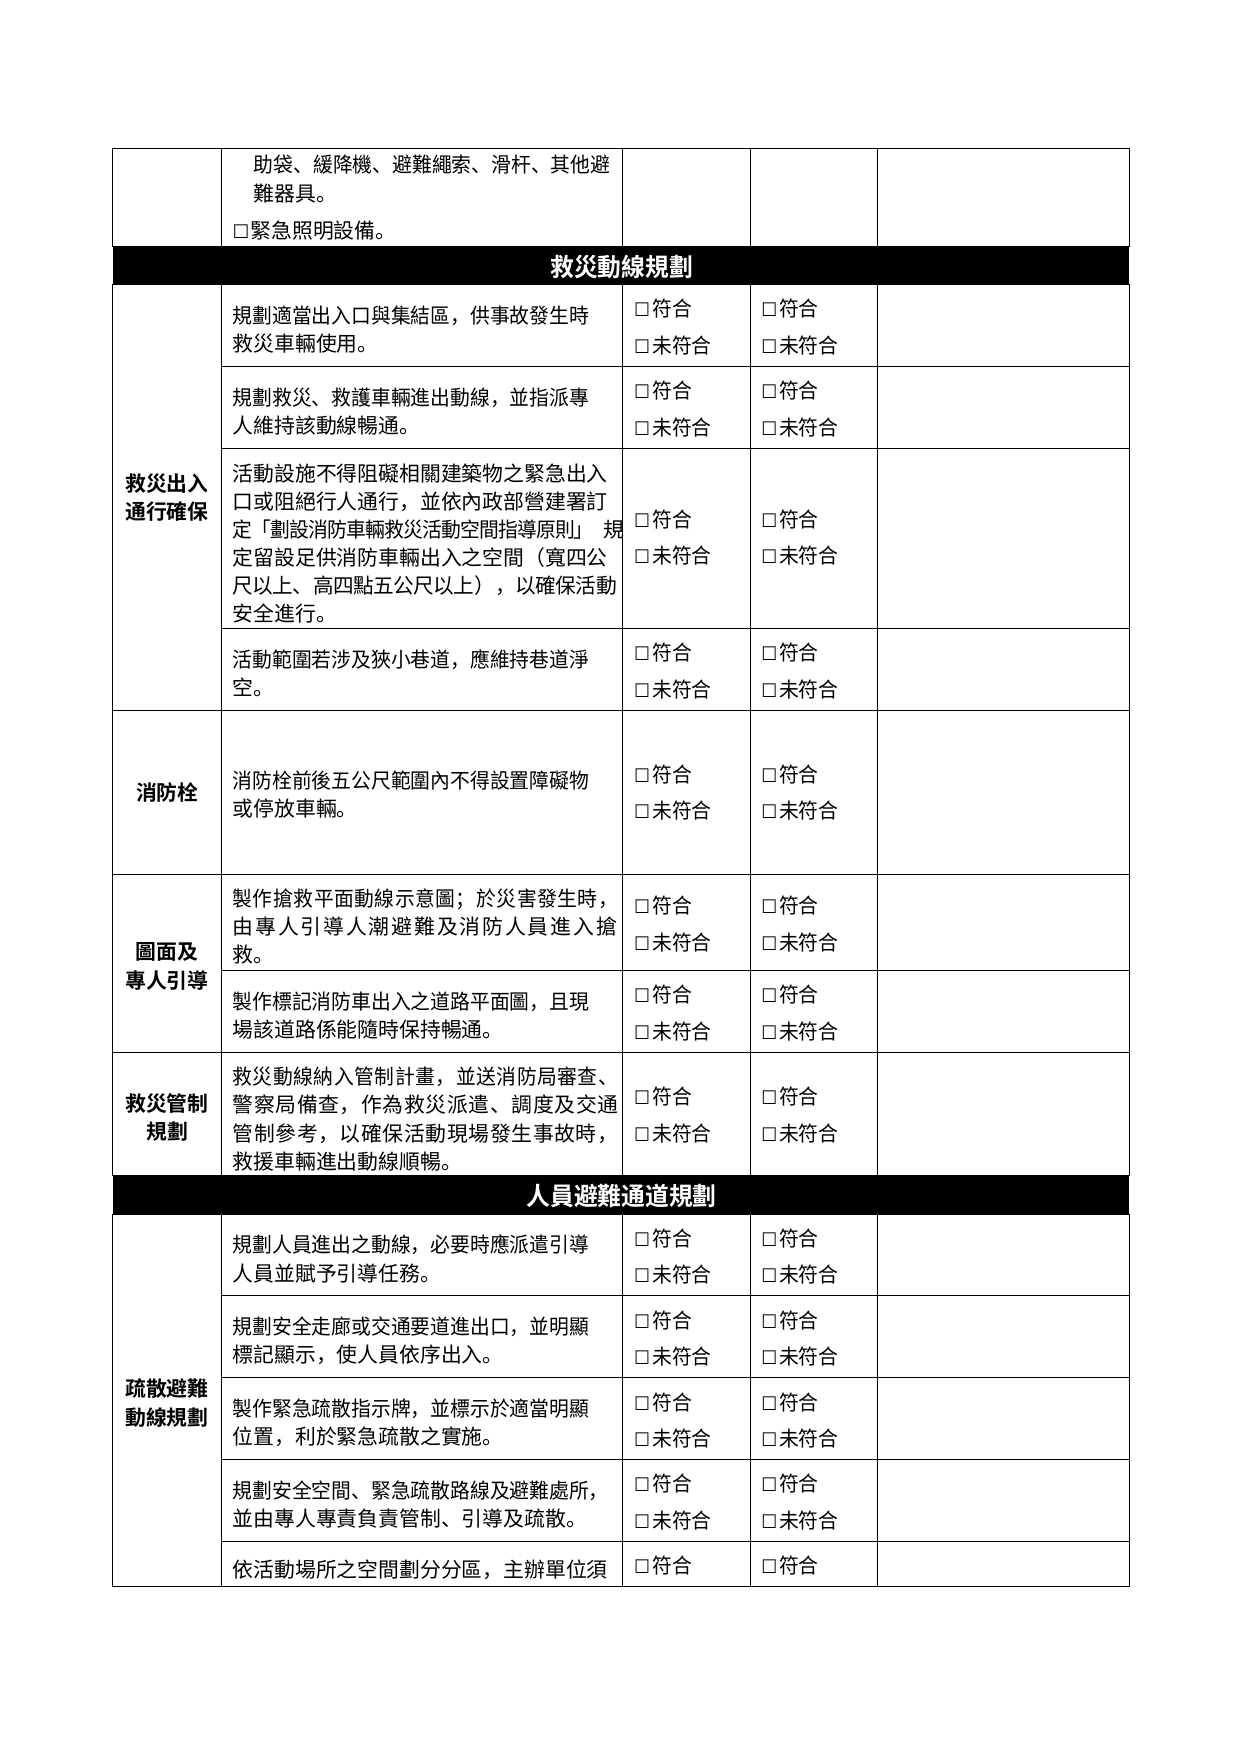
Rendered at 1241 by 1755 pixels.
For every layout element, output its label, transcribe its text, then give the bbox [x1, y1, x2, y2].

table_cell [878, 629, 1129, 710]
table_cell 符合 未符合 [623, 1378, 750, 1459]
table_cell [878, 1542, 1129, 1586]
table_cell 圖面及專人引導 [113, 875, 221, 1052]
table_cell 符合 未符合 [623, 875, 750, 970]
table_cell 救災動線規劃 [113, 247, 1129, 284]
table_cell 符合 未符合 [623, 367, 750, 448]
table_cell [878, 285, 1129, 366]
table_cell [878, 1053, 1129, 1175]
table_cell 符合 未符合 [751, 1215, 877, 1295]
table_header [751, 149, 877, 246]
table_cell 活動範圍若涉及狹小巷道，應維持巷道淨 空。 [222, 629, 622, 710]
table_cell 符合 未符合 [623, 1053, 750, 1175]
table_cell 符合 未符合 [623, 449, 750, 628]
table_cell 符合 未符合 [751, 1053, 877, 1175]
table_cell [878, 711, 1129, 873]
table_cell 符合 未符合 [751, 629, 877, 710]
table_cell 符合 未符合 [751, 971, 877, 1052]
table_cell 製作緊急疏散指示牌，並標示於適當明顯 位置，利於緊急疏散之實施。 [222, 1378, 622, 1459]
table_cell 符合 未符合 [623, 629, 750, 710]
table_cell 符合 未符合 [623, 1296, 750, 1377]
table_cell 規劃安全空間、緊急疏散路線及避難處所， 並由專人專責負責管制、引導及疏散。 [222, 1460, 622, 1541]
table_cell 符合 未符合 [751, 285, 877, 366]
table_header [113, 149, 221, 246]
table_cell 符合 未符合 [751, 1296, 877, 1377]
table_cell 符合 未符合 [751, 1460, 877, 1541]
table_cell 規劃安全走廊或交通要道進出口，並明顯 標記顯示，使人員依序出入。 [222, 1296, 622, 1377]
table_cell 救災管制規劃 [113, 1053, 221, 1175]
table_cell [878, 1296, 1129, 1377]
table_cell 消防栓 [113, 711, 221, 873]
table_header 助袋、緩降機、避難繩索、滑杆、其他避難器具。 緊急照明設備。 [222, 149, 622, 246]
table_cell 製作標記消防車出入之道路平面圖，且現 場該道路係能隨時保持暢通。 [222, 971, 622, 1052]
table_cell [878, 1378, 1129, 1459]
table_cell [878, 367, 1129, 448]
table_cell 規劃適當出入口與集結區，供事故發生時 救災車輛使用。 [222, 285, 622, 366]
table_cell 符合 未符合 [751, 711, 877, 873]
table_cell [878, 1460, 1129, 1541]
table_cell 消防栓前後五公尺範圍內不得設置障礙物 或停放車輛。 [222, 711, 622, 873]
table_cell 符合 未符合 [623, 1460, 750, 1541]
table_header [878, 149, 1129, 246]
table_cell 救災出入通行確保 [113, 285, 221, 710]
table_cell 製作搶救平面動線示意圖；於災害發生時， 由專人引導人潮避難及消防人員進入搶救。 [222, 875, 622, 970]
table_cell 符合 未符合 [623, 285, 750, 366]
table_cell 符合 [751, 1542, 877, 1586]
table_cell [878, 971, 1129, 1052]
table_cell 符合 未符合 [751, 367, 877, 448]
table_cell [878, 1215, 1129, 1295]
table_cell 符合 [623, 1542, 750, 1586]
table_cell [878, 449, 1129, 628]
table_cell 符合 未符合 [623, 711, 750, 873]
table_cell 符合 未符合 [623, 1215, 750, 1295]
table_cell 規劃人員進出之動線，必要時應派遣引導 人員並賦予引導任務。 [222, 1215, 622, 1295]
table_cell 符合 未符合 [623, 971, 750, 1052]
table_cell 符合 未符合 [751, 449, 877, 628]
table_cell 疏散避難動線規劃 [113, 1215, 221, 1586]
table_cell 活動設施不得阻礙相關建築物之緊急出入口或阻絕行人通行，並依內政部營建署訂 定「劃設消防車輛救災活動空間指導原則」 規定留設足供消防車輛出入之空間（寬四公尺以上、高四點五公尺以上），以確保活動安全進行。 [222, 449, 622, 628]
table_cell 規劃救災、救護車輛進出動線，並指派專 人維持該動線暢通。 [222, 367, 622, 448]
table_cell 人員避難通道規劃 [113, 1176, 1129, 1214]
table_cell 符合 未符合 [751, 1378, 877, 1459]
table_cell 符合 未符合 [751, 875, 877, 970]
table_cell [878, 875, 1129, 970]
table_header [623, 149, 750, 246]
table_cell 救災動線納入管制計畫，並送消防局審查、警察局備查，作為救災派遣、調度及交通管制參考，以確保活動現場發生事故時， 救援車輛進出動線順暢。 [222, 1053, 622, 1175]
table_cell 依活動場所之空間劃分分區，主辦單位須 [222, 1542, 622, 1586]
